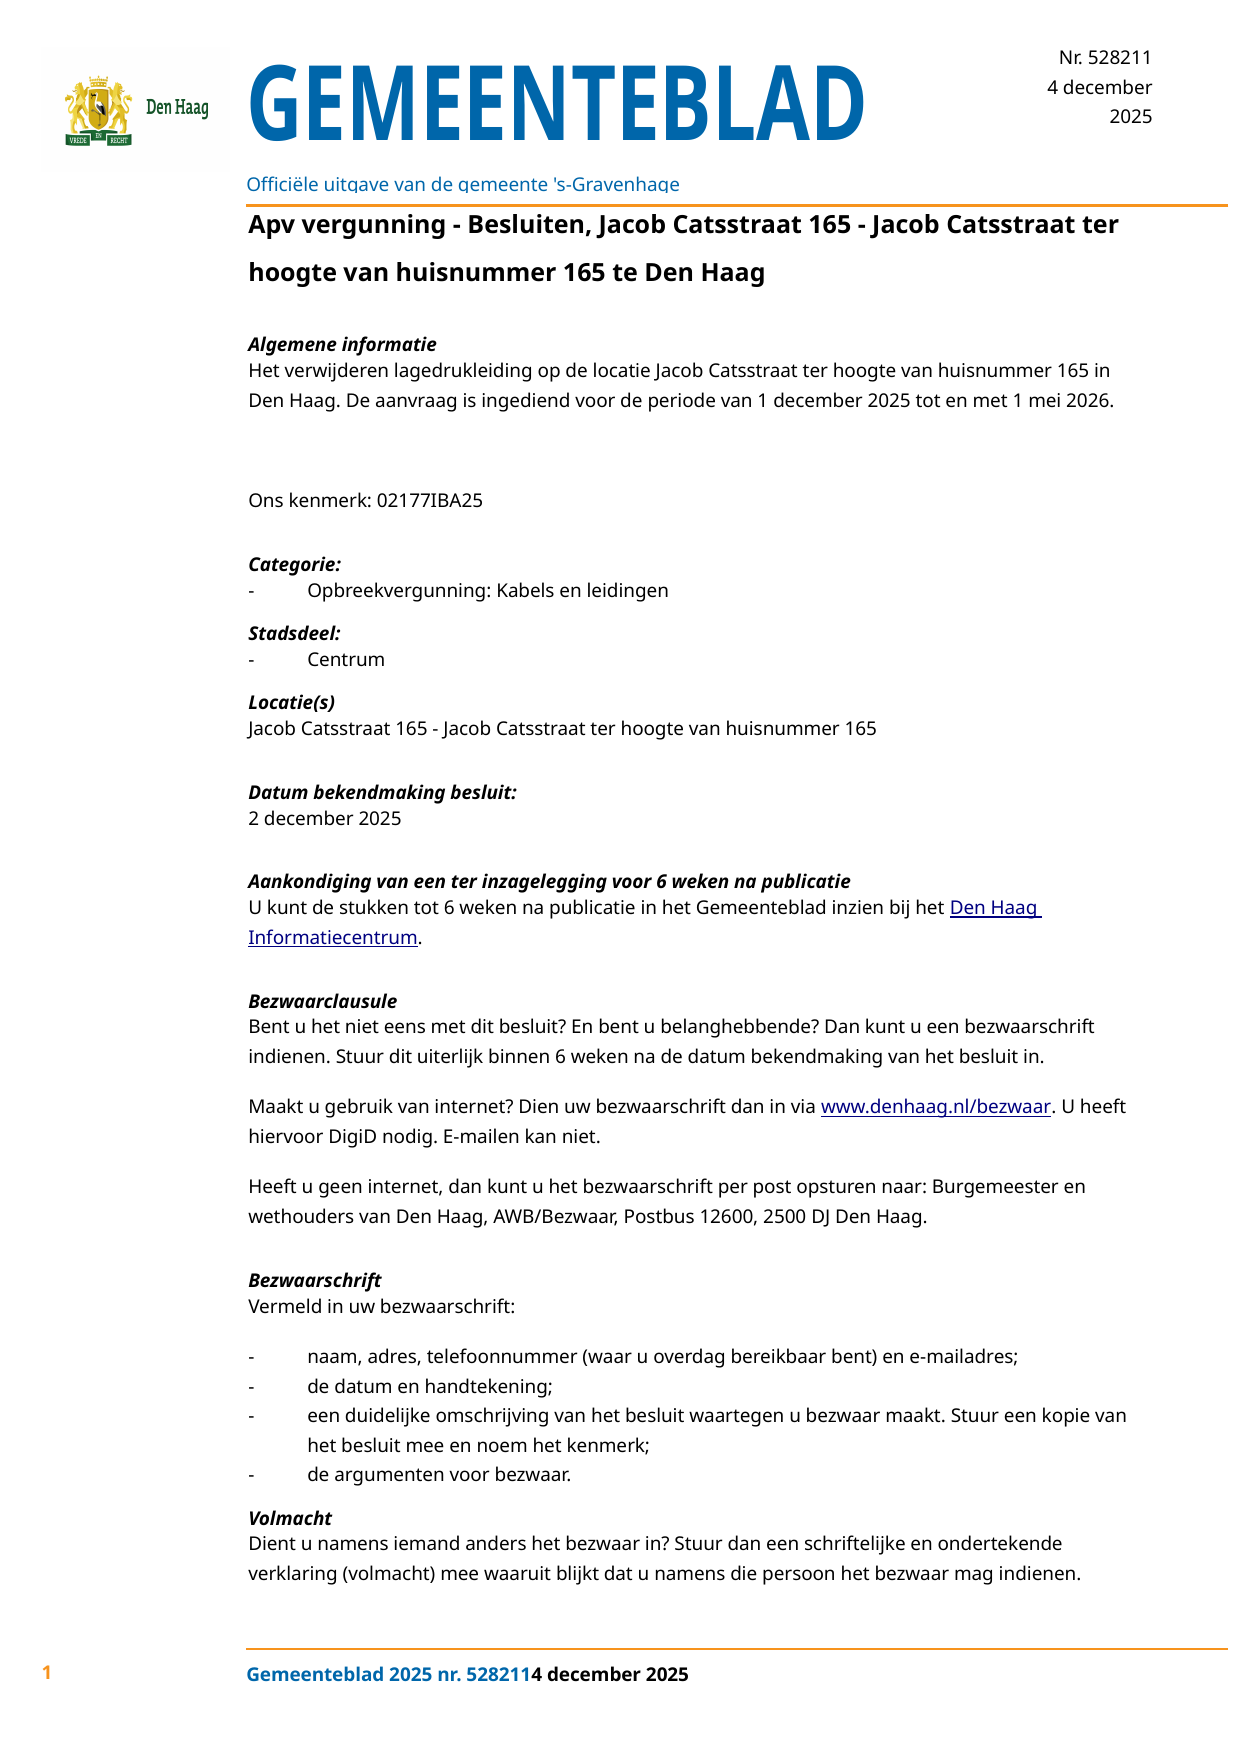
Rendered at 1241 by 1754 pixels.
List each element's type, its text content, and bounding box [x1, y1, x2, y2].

list Opbreekvergunning: Kabels en leidingen [248, 577, 1152, 603]
list Centrum [248, 646, 1152, 672]
list de argumenten voor bezwaar. [248, 1462, 1152, 1487]
text Algemene informatie [248, 331, 1152, 357]
text Stadsdeel: [248, 620, 1152, 646]
picture [41, 47, 231, 172]
text Bent u het niet eens met dit besluit? En bent u belanghebbende? Dan kunt u een bezwaarschrift indienen. Stuur dit uiterlijk binnen 6 weken na de datum bekendmaking van het besluit in. [248, 1014, 1152, 1069]
text Datum bekendmaking besluit: [248, 779, 1152, 805]
text Het verwijderen lagedrukleiding op de locatie Jacob Catsstraat ter hoogte van huisnummer 165 in Den Haag. De aanvraag is ingediend voor de periode van 1 december 2025 tot en met 1 mei 2026. [248, 357, 1152, 412]
text Heeft u geen internet, dan kunt u het bezwaarschrift per post opsturen naar: Burgemeester en wethouders van Den Haag, AWB/Bezwaar, Postbus 12600, 2500 DJ Den Haag. [248, 1174, 1152, 1229]
list naam, adres, telefoonnummer (waar u overdag bereikbaar bent) en e-mailadres; [248, 1343, 1152, 1369]
text Jacob Catsstraat 165 - Jacob Catsstraat ter hoogte van huisnummer 165 [248, 715, 1152, 741]
text Maakt u gebruik van internet? Dien uw bezwaarschrift dan in via www.denhaag.nl/bezwaar. U heeft hiervoor DigiD nodig. E-mailen kan niet. [248, 1094, 1152, 1149]
text Dient u namens iemand anders het bezwaar in? Stuur dan een schriftelijke en ondertekende verklaring (volmacht) mee waaruit blijkt dat u namens die persoon het bezwaar mag indienen. [248, 1531, 1152, 1586]
text Ons kenmerk: 02177IBA25 [248, 488, 1152, 513]
text Vermeld in uw bezwaarschrift: [248, 1293, 1152, 1319]
text Apv vergunning - Besluiten, Jacob Catsstraat 165 - Jacob Catsstraat ter hoogte van huisnummer 165 te Den Haag [248, 207, 1152, 288]
text Bezwaarclausule [248, 988, 1152, 1014]
text 2 december 2025 [248, 805, 1152, 830]
text Bezwaarschrift [248, 1267, 1152, 1293]
list een duidelijke omschrijving van het besluit waartegen u bezwaar maakt. Stuur een kopie van het besluit mee en noem het kenmerk; [248, 1402, 1152, 1458]
text U kunt de stukken tot 6 weken na publicatie in het Gemeenteblad inzien bij het Den Haag Informatiecentrum. [248, 894, 1152, 950]
text Aankondiging van een ter inzagelegging voor 6 weken na publicatie [248, 869, 1152, 894]
list de datum en handtekening; [248, 1373, 1152, 1399]
text Locatie(s) [248, 689, 1152, 715]
text Categorie: [248, 552, 1152, 577]
text Volmacht [248, 1505, 1152, 1531]
